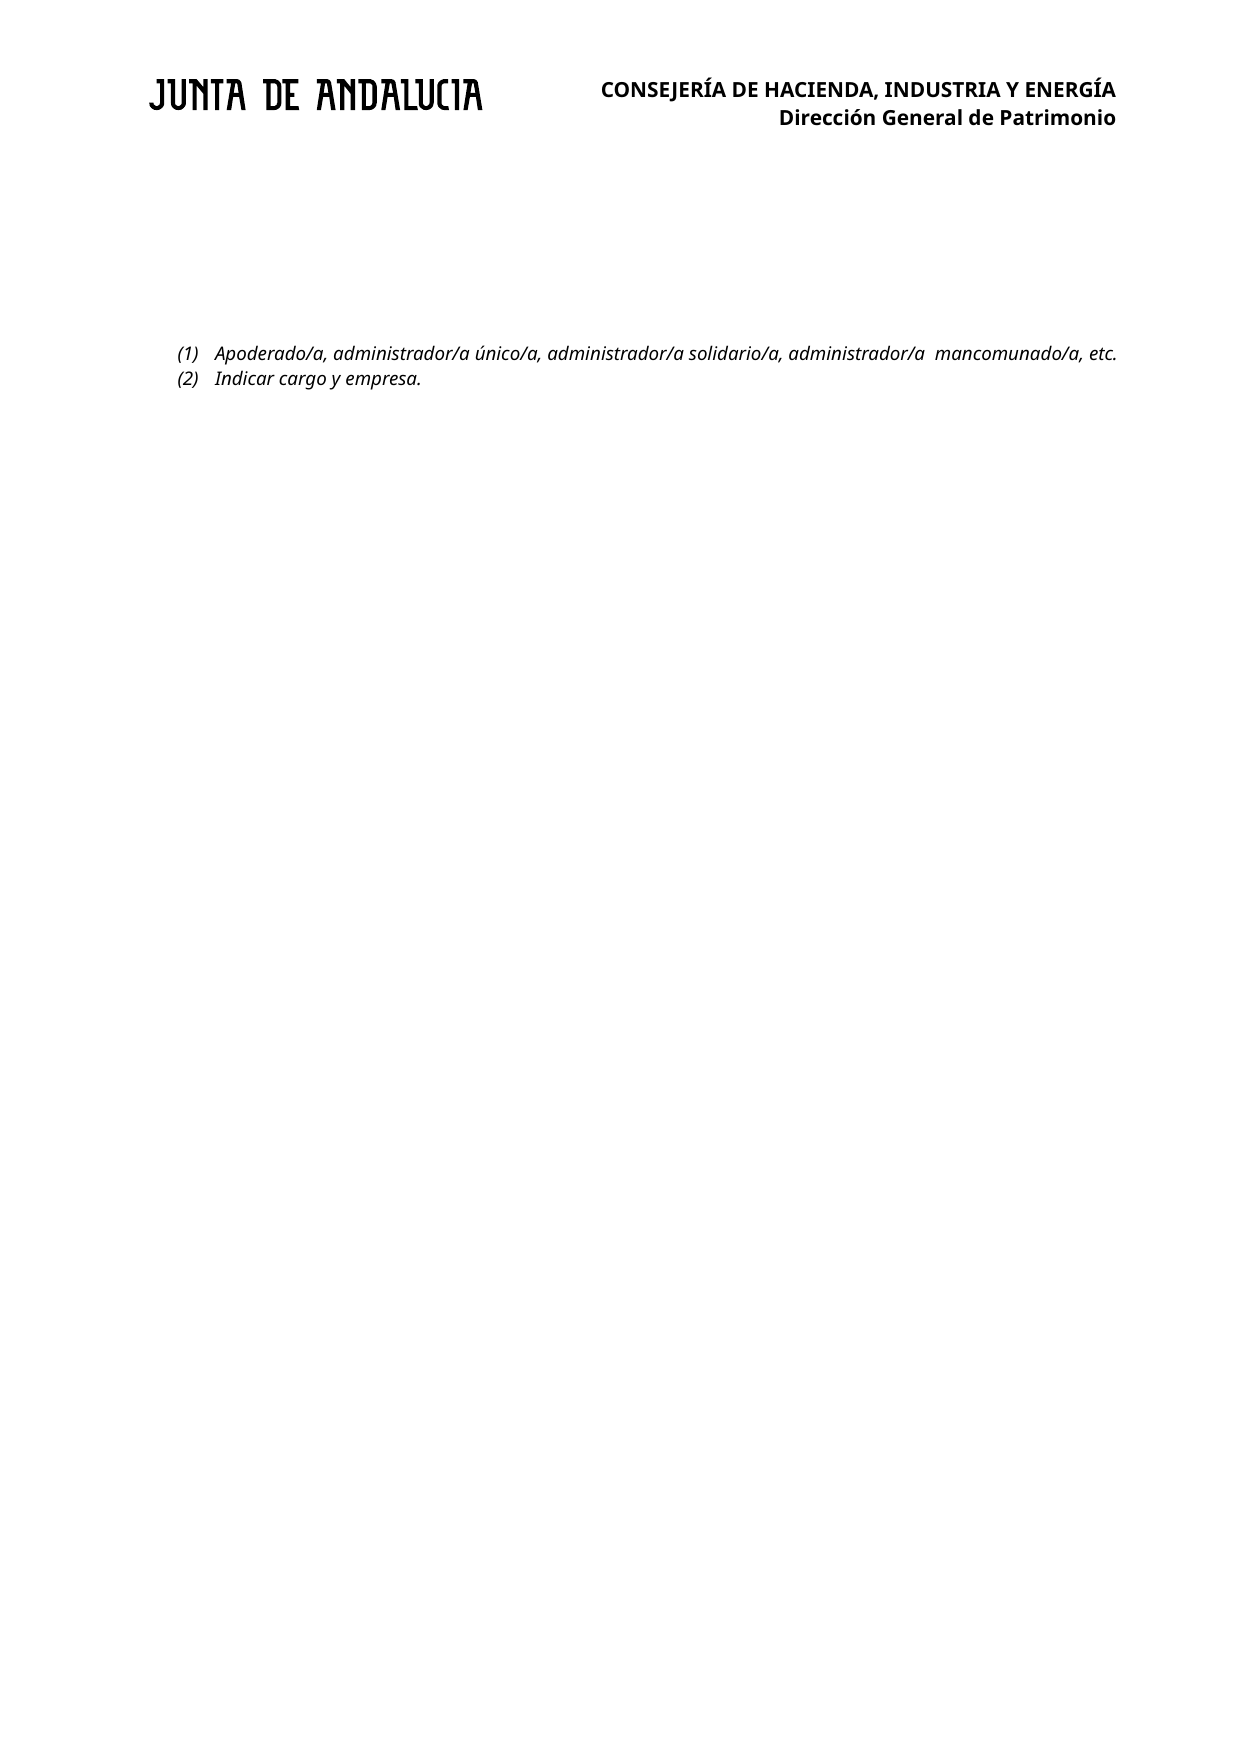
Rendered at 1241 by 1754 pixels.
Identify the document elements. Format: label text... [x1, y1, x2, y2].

list Apoderado/a, administrador/a único/a, administrador/a solidario/a, administrador/a mancomunado/a, etc. [177, 340, 1137, 366]
list Indicar cargo y empresa. [177, 366, 1137, 391]
